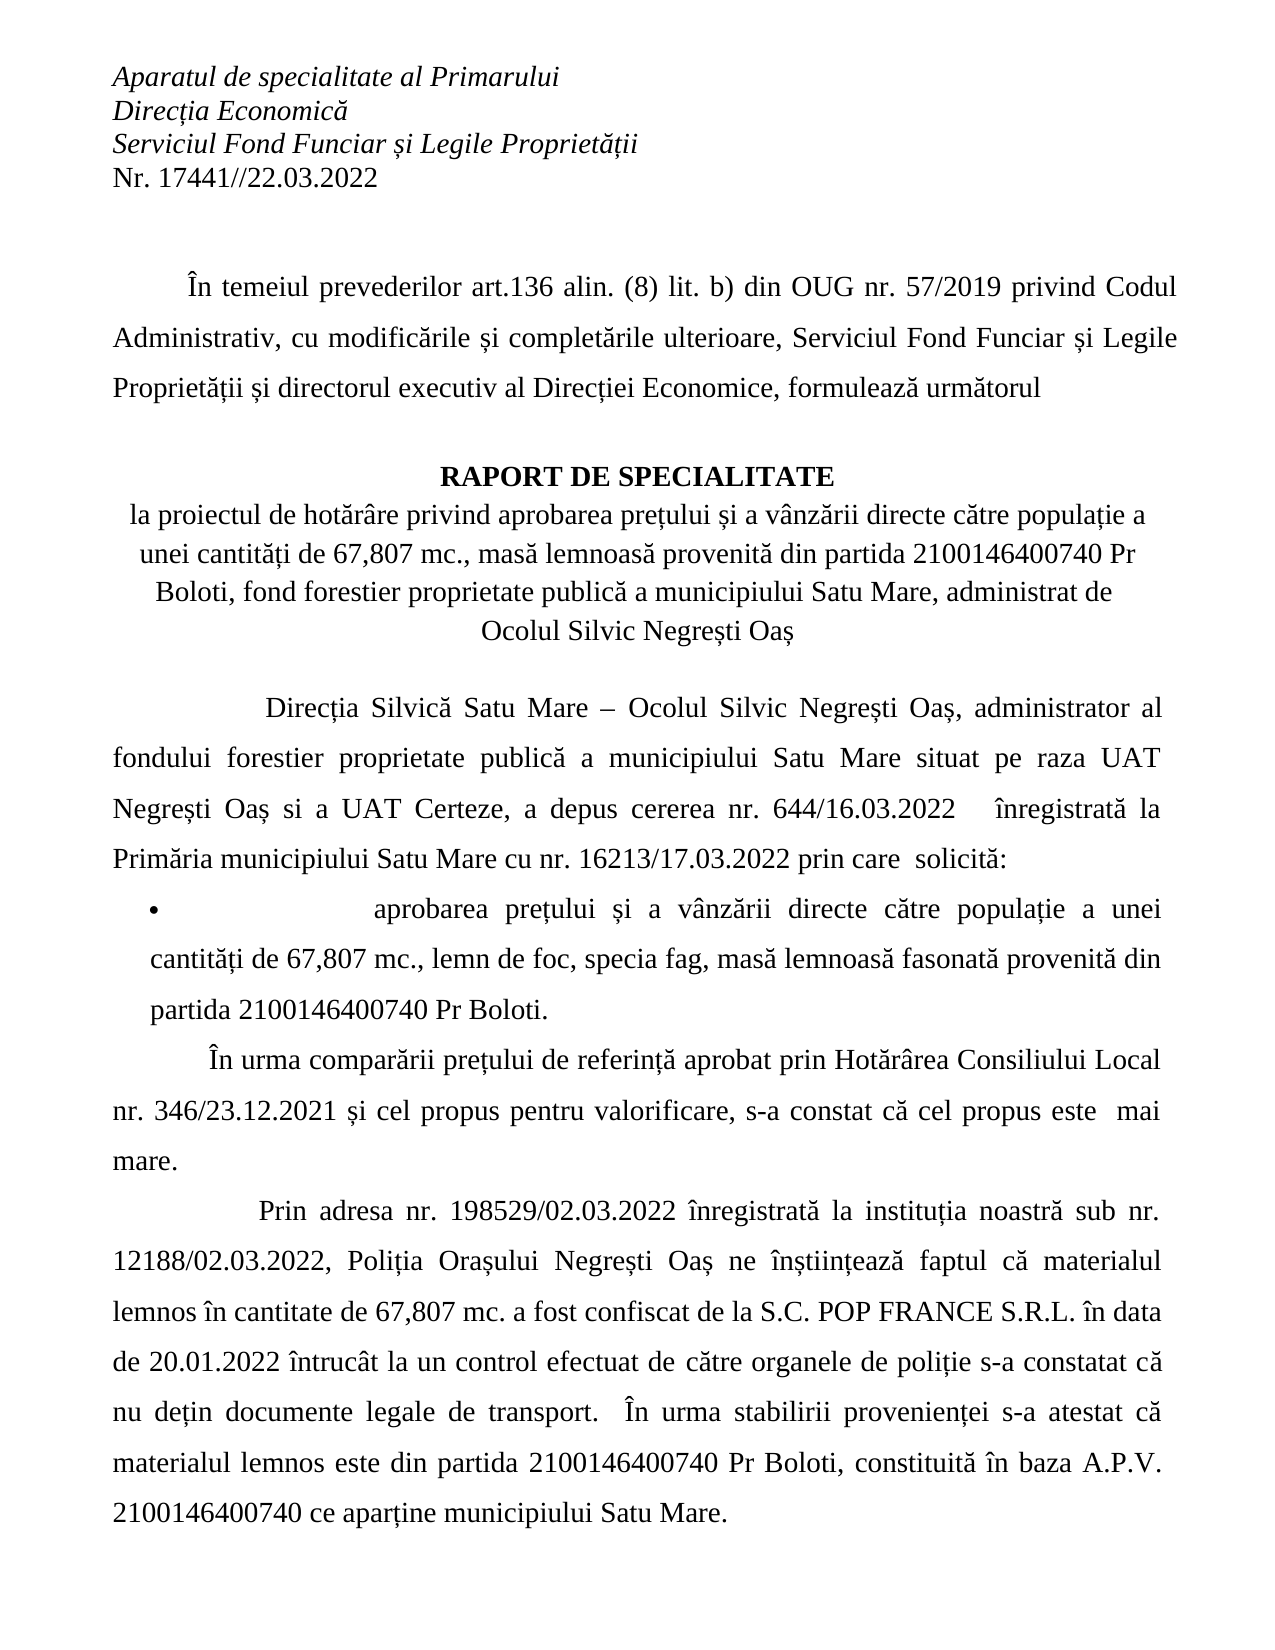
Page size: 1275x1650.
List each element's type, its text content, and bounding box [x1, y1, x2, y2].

list aprobarea prețului și a vânzării directe către populație a unei cantități de 67,807 mc., lemn de foc, specia fag, masă lemnoasă fasonată provenită din partida 2100146400740 Pr Boloti. [150, 891, 1162, 1026]
text Aparatul de specialitate al Primarului [112, 59, 1162, 93]
text Direcția Economică [112, 93, 1162, 126]
text În temeiul prevederilor art.136 alin. (8) lit. b) din OUG nr. 57/2019 privind Codul Administrativ, cu modificările și completările ulterioare, Serviciul Fond Funciar și Legile Proprietății și directorul executiv al Direcției Economice, formulează următorul [112, 269, 1178, 403]
text la proiectul de hotărâre privind aprobarea prețului și a vânzării directe către populație a unei cantități de 67,807 mc., masă lemnoasă provenită din partida 2100146400740 Pr Boloti, fond forestier proprietate publică a municipiului Satu Mare, administrat de [112, 497, 1162, 608]
text Prin adresa nr. 198529/02.03.2022 înregistrată la instituția noastră sub nr. 12188/02.03.2022, Poliția Orașului Negrești Oaș ne înștiințează faptul că materialul lemnos în cantitate de 67,807 mc. a fost confiscat de la S.C. POP FRANCE S.R.L. în data de 20.01.2022 întrucât la un control efectuat de către organele de poliție s-a constatat că nu dețin documente legale de transport. În urma stabilirii provenienței s-a atestat că materialul lemnos este din partida 2100146400740 Pr Boloti, constituită în baza A.P.V. 2100146400740 ce aparține municipiului Satu Mare. [112, 1193, 1162, 1529]
text În urma comparării prețului de referință aprobat prin Hotărârea Consiliului Local nr. 346/23.12.2021 și cel propus pentru valorificare, s-a constat că cel propus este mai mare. [112, 1042, 1162, 1176]
text Direcția Silvică Satu Mare – Ocolul Silvic Negrești Oaș, administrator al fondului forestier proprietate publică a municipiului Satu Mare situat pe raza UAT Negrești Oaș si a UAT Certeze, a depus cererea nr. 644/16.03.2022 înregistrată la Primăria municipiului Satu Mare cu nr. 16213/17.03.2022 prin care solicită: [112, 690, 1162, 874]
text Ocolul Silvic Negrești Oaș [112, 613, 1162, 647]
text RAPORT DE SPECIALITATE [112, 459, 1162, 492]
text Serviciul Fond Funciar și Legile Proprietății [112, 126, 1162, 160]
text Nr. 17441//22.03.2022 [112, 160, 1162, 193]
